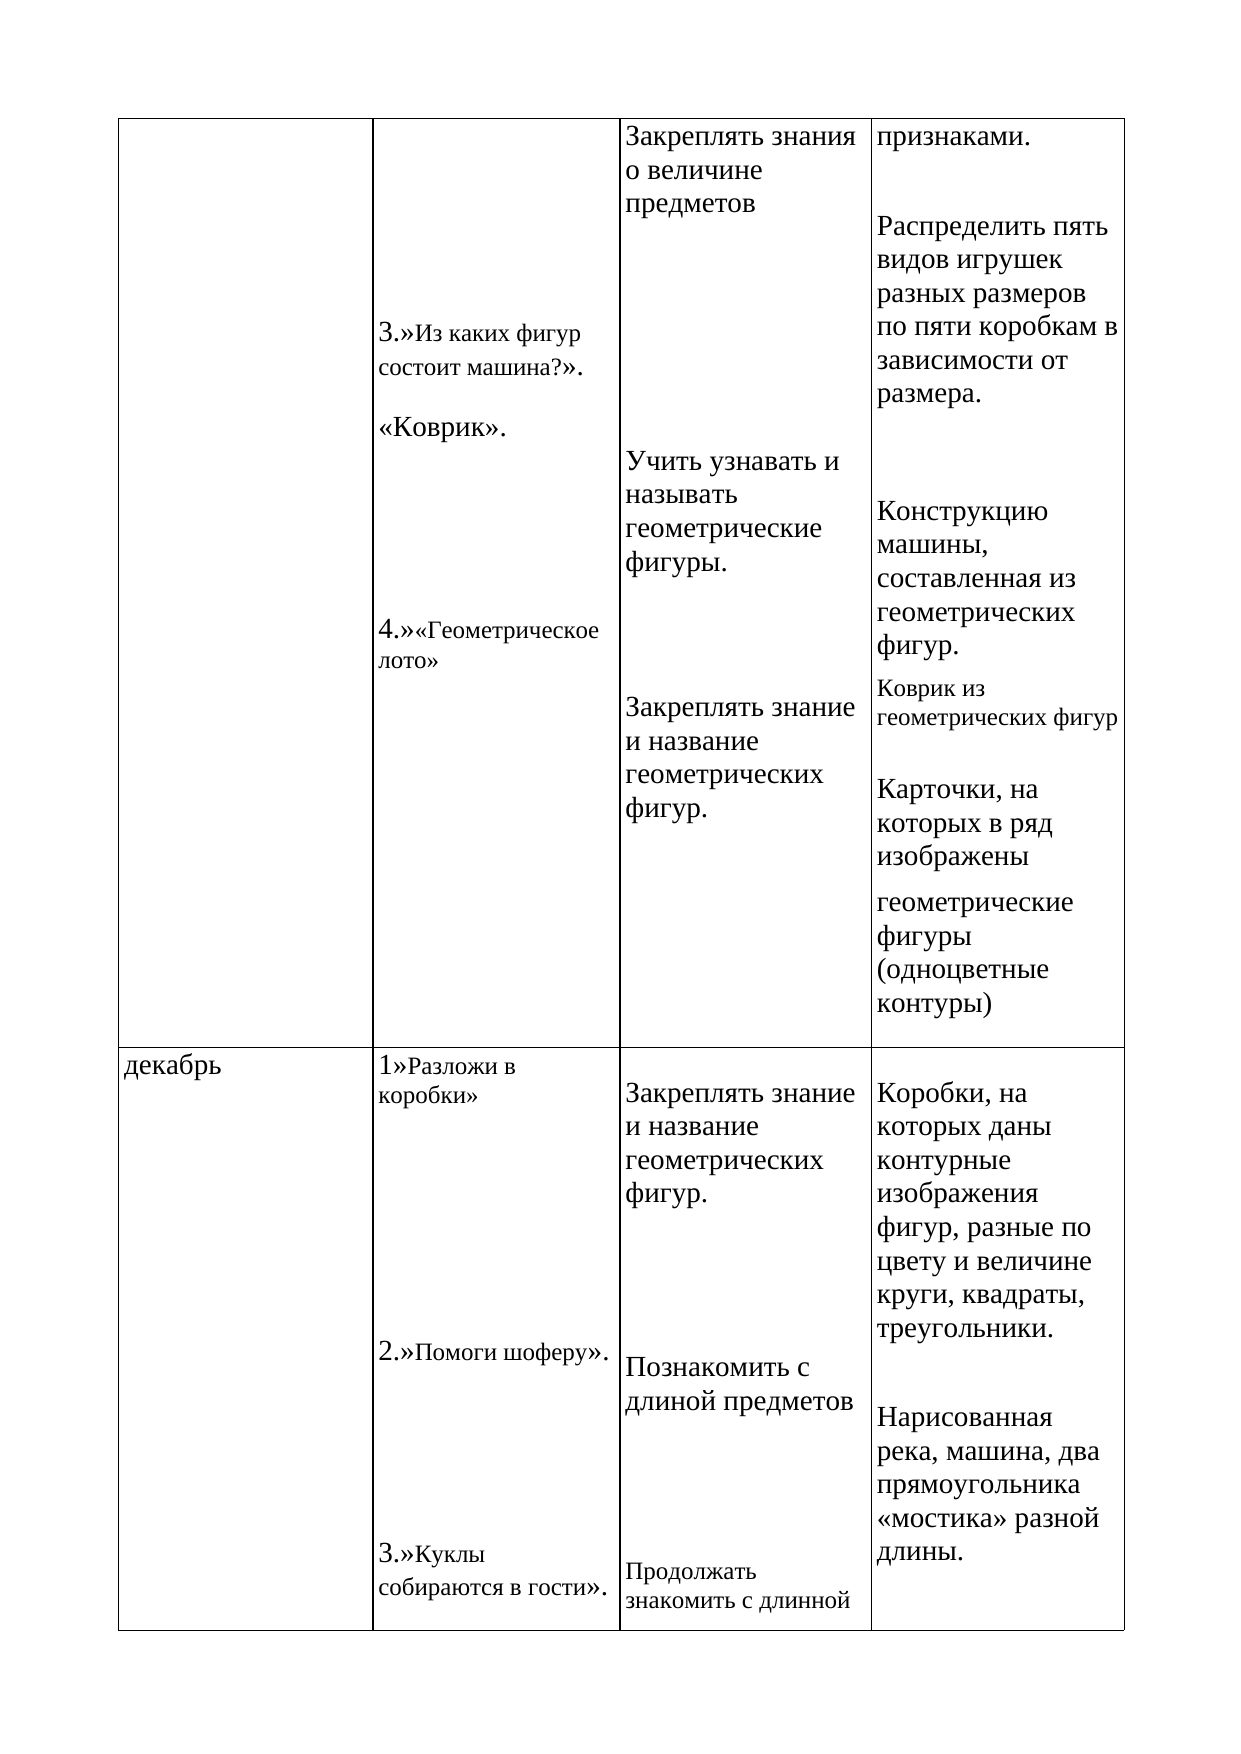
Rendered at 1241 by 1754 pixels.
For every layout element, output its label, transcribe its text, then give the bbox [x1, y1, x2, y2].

table_cell 3.»Из каких фигур состоит машина?». «Коврик». 4.»«Геометрическое лото» [374, 119, 619, 1047]
table_cell декабрь [119, 1048, 372, 1630]
table_cell [119, 119, 372, 1047]
table_cell Закреплять знание и название геометрических фигур. Познакомить с длиной предметов Продолжать знакомить с длинной [621, 1048, 871, 1630]
table_cell Закреплять знания о величине предметов Учить узнавать и называть геометрические фигуры. Закреплять знание и название геометрических фигур. [621, 119, 871, 1047]
table_cell признаками. Распределить пять видов игрушек разных размеров по пяти коробкам в зависимости от размера. Конструкцию машины, составленная из геометрических фигур. Коврик из геометрических фигур Карточки, на которых в ряд изображены геометрические фигуры (одноцветные контуры) [872, 119, 1124, 1047]
table_cell Коробки, на которых даны контурные изображения фигур, разные по цвету и величине круги, квадраты, треугольники. Нарисованная река, машина, два прямоугольника «мостика» разной длины. [872, 1048, 1124, 1630]
table_cell 1»Разложи в коробки» 2.»Помоги шоферу». 3.»Куклы собираются в гости». [374, 1048, 619, 1630]
